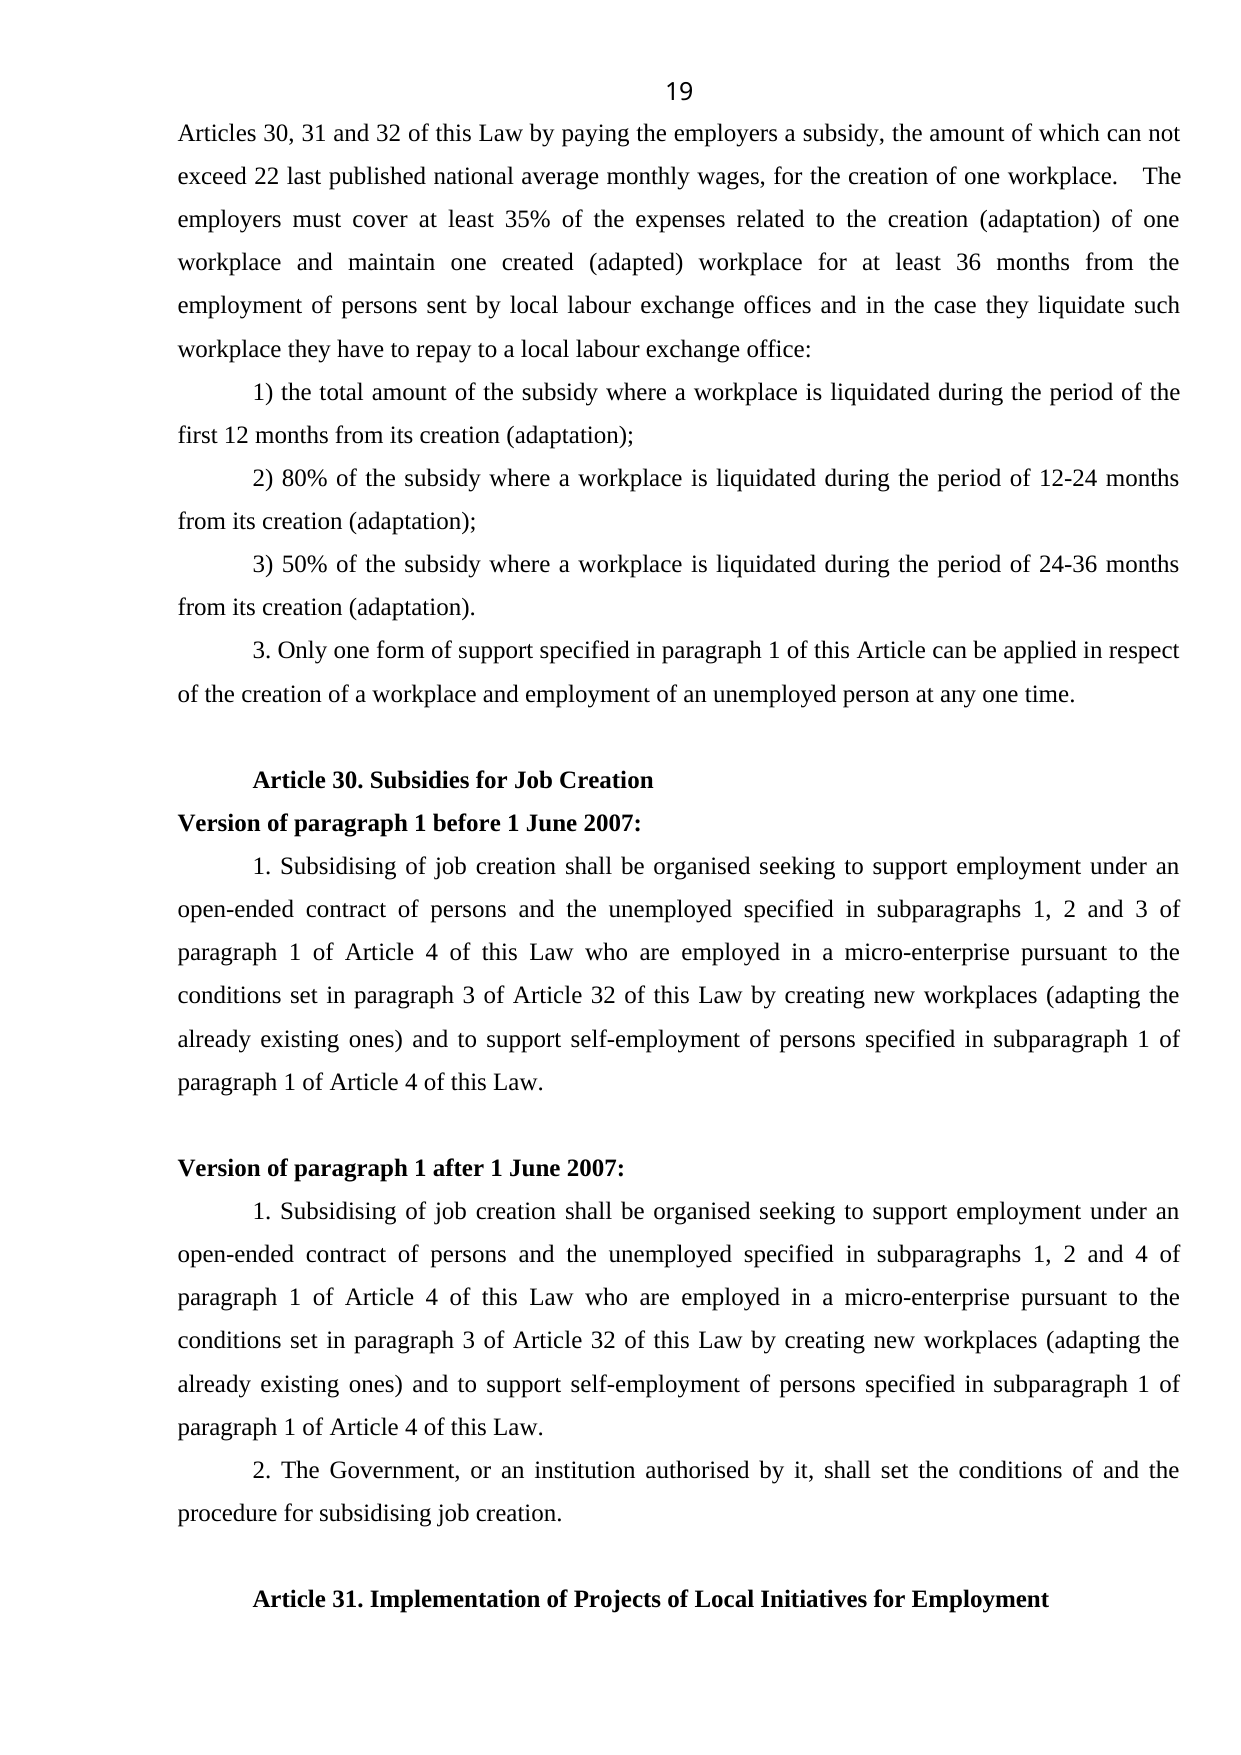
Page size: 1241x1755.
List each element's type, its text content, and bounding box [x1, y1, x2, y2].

text Article 30. Subsidies for Job Creation [177, 765, 1181, 794]
text 3. Only one form of support specified in paragraph 1 of this Article can be applied in respect of the creation of a workplace and employment of an unemployed person at any one time. [177, 636, 1181, 707]
text Version of paragraph 1 after 1 June 2007: [177, 1153, 1172, 1182]
text 1. Subsidising of job creation shall be organised seeking to support employment under an open-ended contract of persons and the unemployed specified in subparagraphs 1, 2 and 4 of paragraph 1 of Article 4 of this Law who are employed in a micro-enterprise pursuant to the conditions set in paragraph 3 of Article 32 of this Law by creating new workplaces (adapting the already existing ones) and to support self-employment of persons specified in subparagraph 1 of paragraph 1 of Article 4 of this Law. [177, 1196, 1181, 1441]
text 1) the total amount of the subsidy where a workplace is liquidated during the period of the first 12 months from its creation (adaptation); [177, 377, 1181, 449]
text Article 31. Implementation of Projects of Local Initiatives for Employment [177, 1584, 1181, 1613]
text 2) 80% of the subsidy where a workplace is liquidated during the period of 12-24 months from its creation (adaptation); [177, 463, 1181, 535]
text Version of paragraph 1 before 1 June 2007: [177, 808, 1172, 837]
text Articles 30, 31 and 32 of this Law by paying the employers a subsidy, the amount of which can not exceed 22 last published national average monthly wages, for the creation of one workplace. The employers must cover at least 35% of the expenses related to the creation (adaptation) of one workplace and maintain one created (adapted) workplace for at least 36 months from the employment of persons sent by local labour exchange offices and in the case they liquidate such workplace they have to repay to a local labour exchange office: [177, 118, 1181, 362]
text 3) 50% of the subsidy where a workplace is liquidated during the period of 24-36 months from its creation (adaptation). [177, 549, 1181, 621]
text 1. Subsidising of job creation shall be organised seeking to support employment under an open-ended contract of persons and the unemployed specified in subparagraphs 1, 2 and 3 of paragraph 1 of Article 4 of this Law who are employed in a micro-enterprise pursuant to the conditions set in paragraph 3 of Article 32 of this Law by creating new workplaces (adapting the already existing ones) and to support self-employment of persons specified in subparagraph 1 of paragraph 1 of Article 4 of this Law. [177, 851, 1181, 1096]
text 2. The Government, or an institution authorised by it, shall set the conditions of and the procedure for subsidising job creation. [177, 1455, 1181, 1527]
